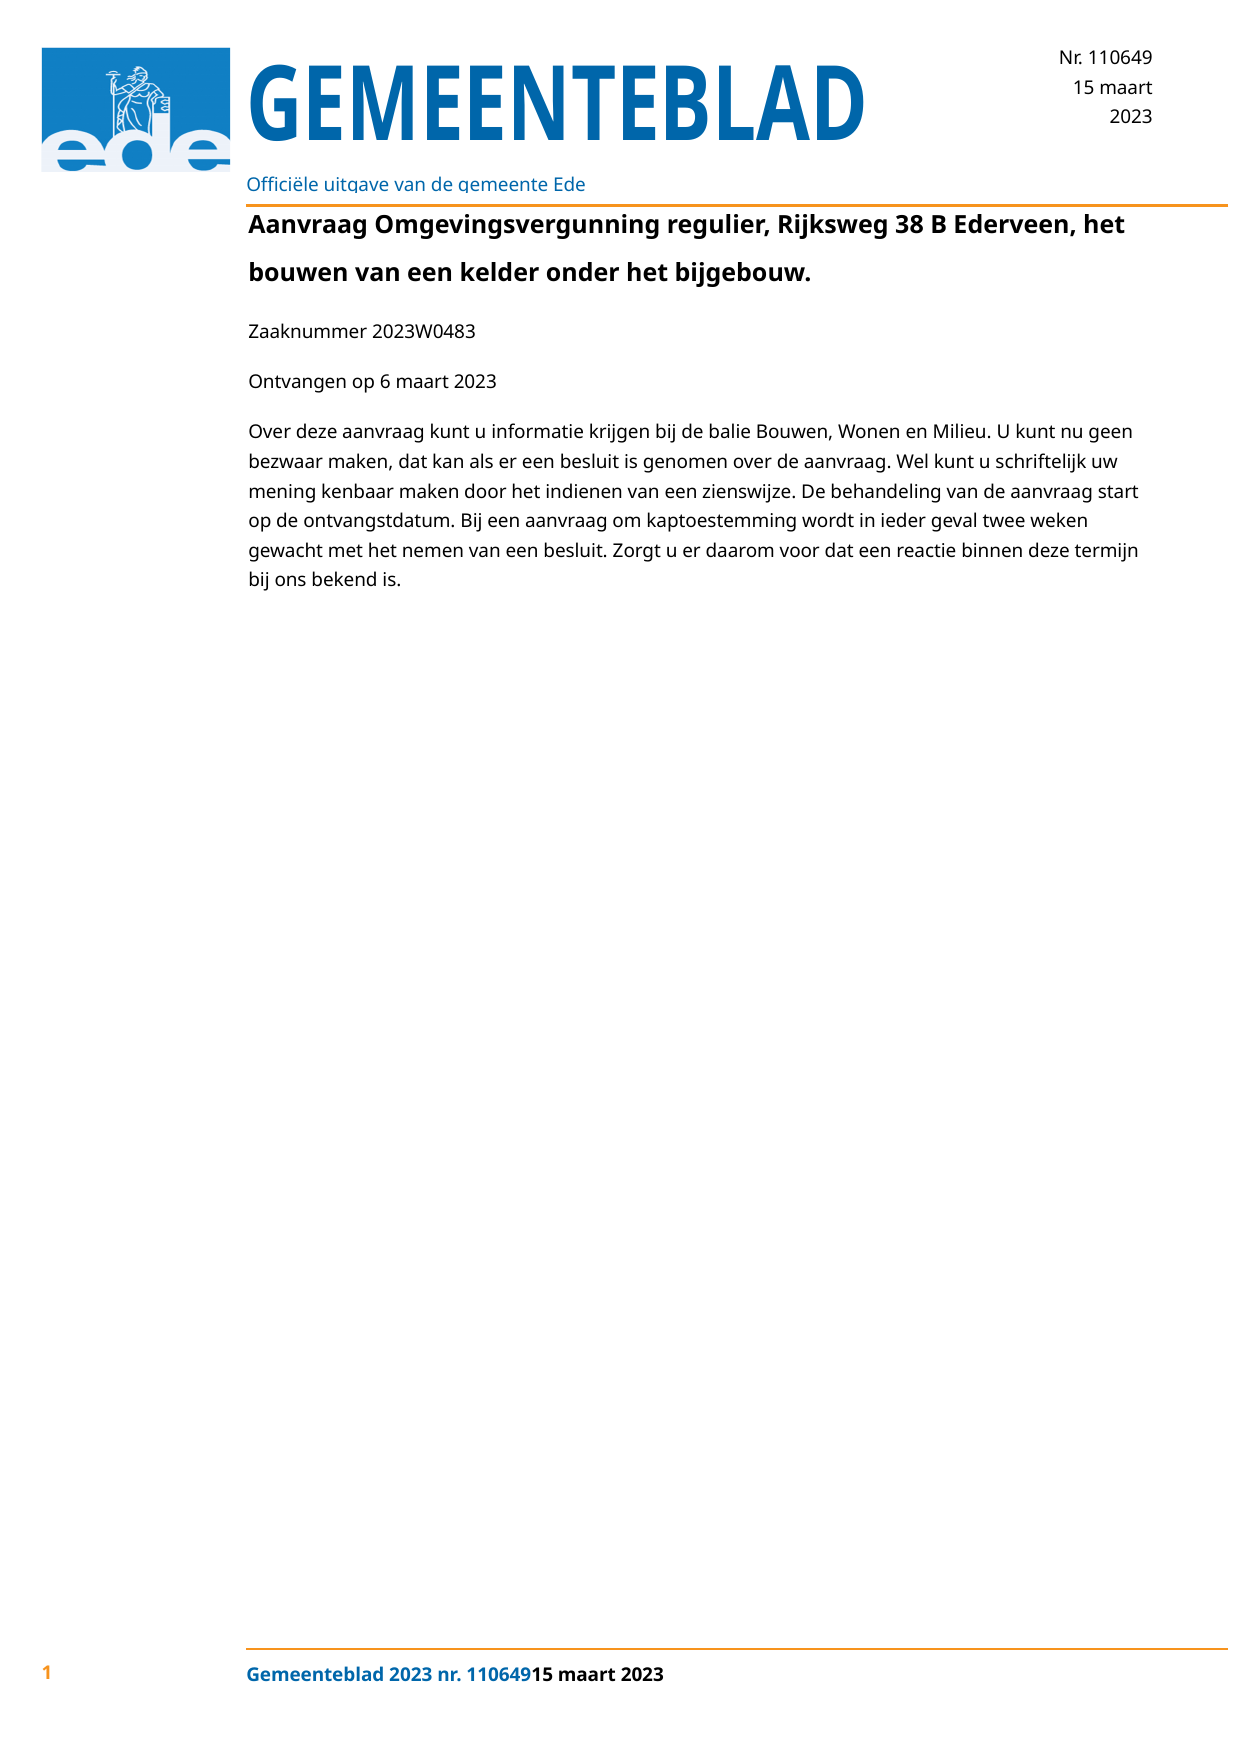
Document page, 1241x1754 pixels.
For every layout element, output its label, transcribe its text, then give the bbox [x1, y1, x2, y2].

text Ontvangen op 6 maart 2023 [248, 368, 1152, 394]
text Aanvraag Omgevingsvergunning regulier, Rijksweg 38 B Ederveen, het bouwen van een kelder onder het bijgebouw. [248, 207, 1152, 288]
text Over deze aanvraag kunt u informatie krijgen bij de balie Bouwen, Wonen en Milieu. U kunt nu geen bezwaar maken, dat kan als er een besluit is genomen over de aanvraag. Wel kunt u schriftelijk uw mening kenbaar maken door het indienen van een zienswijze. De behandeling van de aanvraag start op de ontvangstdatum. Bij een aanvraag om kaptoestemming wordt in ieder geval twee weken gewacht met het nemen van een besluit. Zorgt u er daarom voor dat een reactie binnen deze termijn bij ons bekend is. [248, 419, 1152, 592]
picture [41, 47, 231, 172]
text Zaaknummer 2023W0483 [248, 318, 1152, 344]
